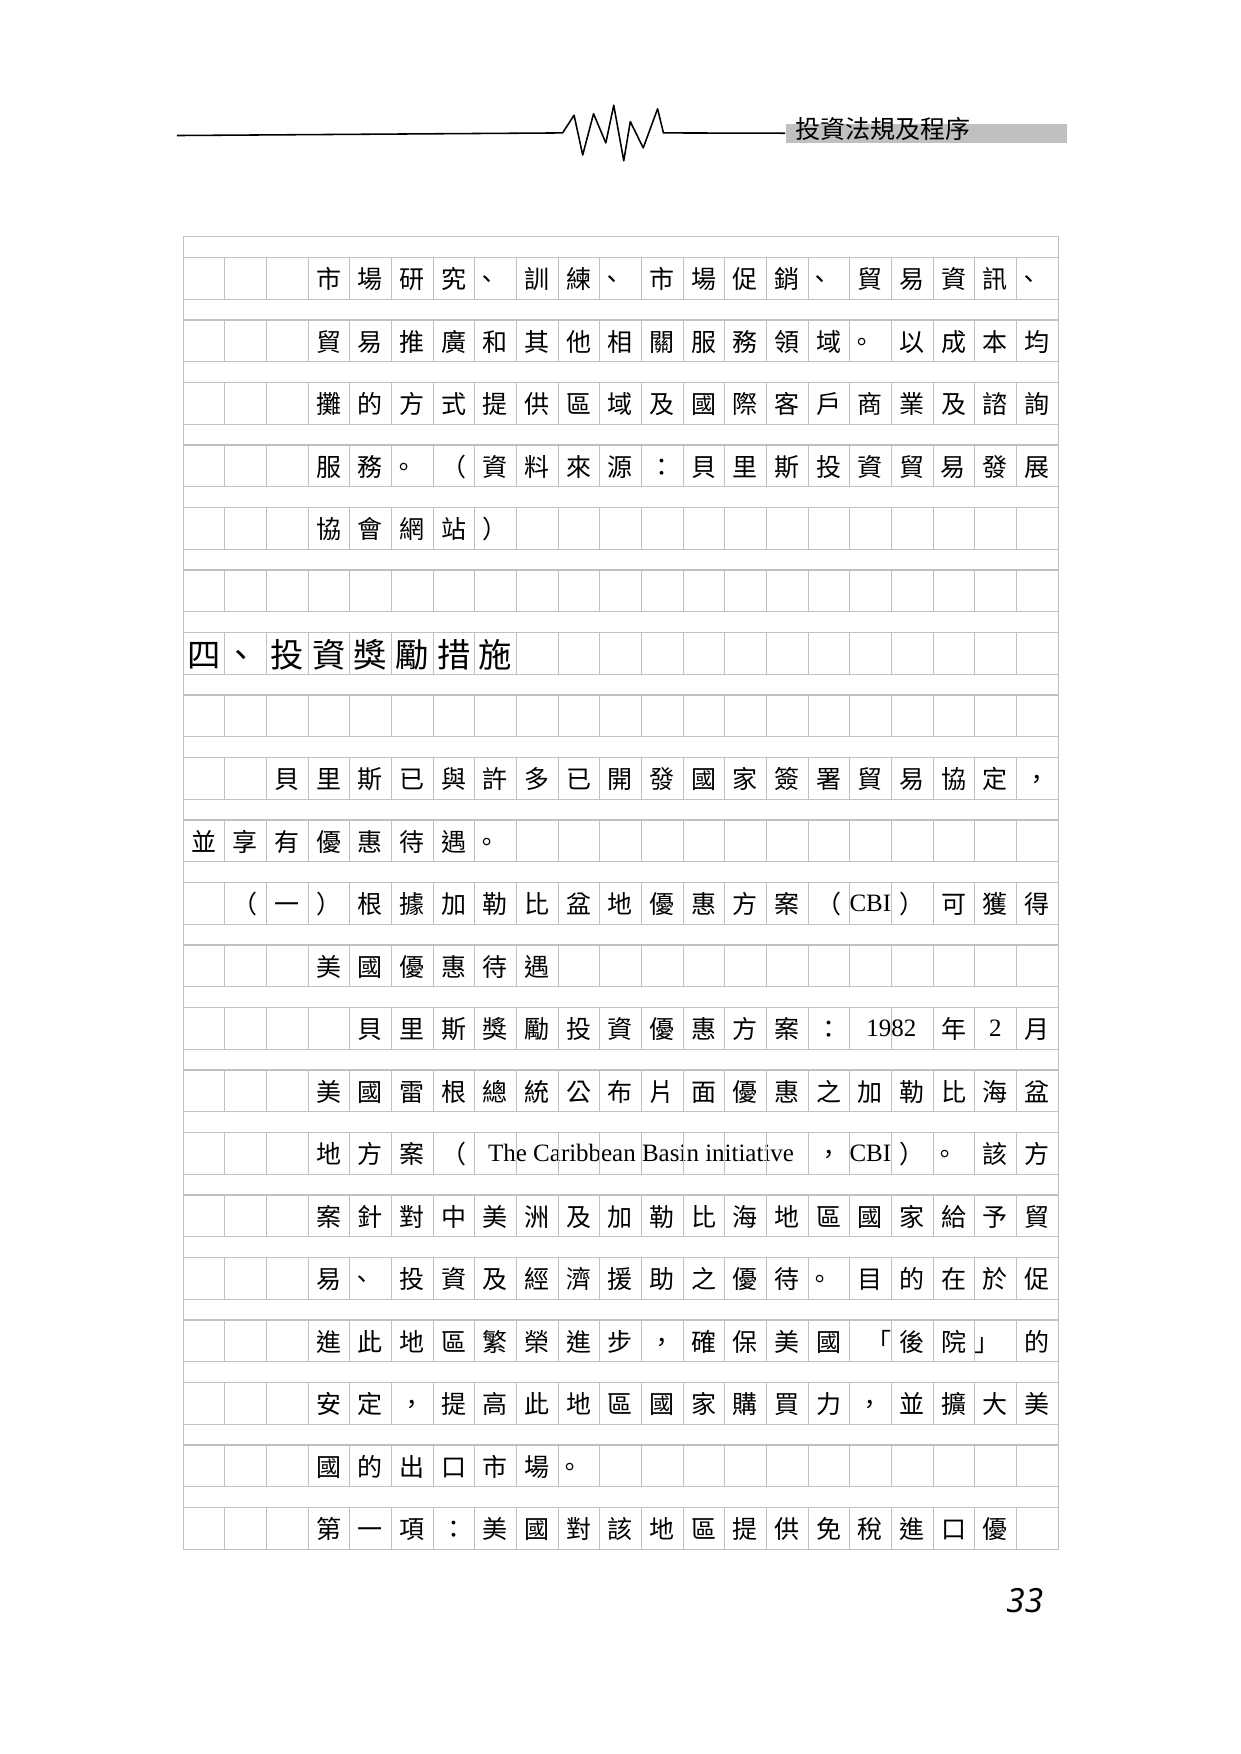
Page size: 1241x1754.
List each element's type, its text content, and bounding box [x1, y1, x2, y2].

text 、 [225, 633, 266, 674]
text 簽 [767, 758, 808, 799]
text 定 [975, 758, 1016, 799]
text [600, 821, 641, 861]
text 第一項：美國對該地區提供免稅進口優惠，除紡織品、成衣、蔗糖外，加勒比海國家產品皆可免稅輸銷美國市場。 [309, 1508, 349, 1549]
text [207, 862, 1058, 882]
text 第一項：美國對該地區提供免稅進口優惠，除紡織品、成衣、蔗糖外，加勒比海國家產品皆可免稅輸銷美國市場。 [392, 1508, 433, 1549]
text [767, 946, 808, 986]
text 優 [642, 883, 683, 924]
text 開 [600, 758, 641, 799]
text 第一項：美國對該地區提供免稅進口優惠，除紡織品、成衣、蔗糖外，加勒比海國家產品皆可免稅輸銷美國市場。 [600, 1508, 641, 1549]
text [207, 946, 224, 986]
text 地 [600, 883, 641, 924]
text 第一項：美國對該地區提供免稅進口優惠，除紡織品、成衣、蔗糖外，加勒比海國家產品皆可免稅輸銷美國市場。 [850, 1508, 891, 1549]
text [934, 946, 974, 986]
text 斯 [350, 758, 391, 799]
text 投 [267, 633, 308, 674]
text 協 [934, 758, 974, 799]
text 已 [392, 758, 433, 799]
text [684, 821, 724, 861]
text [267, 946, 308, 986]
text [600, 946, 641, 986]
text 並 [184, 821, 224, 861]
text 四 [184, 633, 224, 674]
text 第一項：美國對該地區提供免稅進口優惠，除紡織品、成衣、蔗糖外，加勒比海國家產品皆可免稅輸銷美國市場。 [767, 1508, 808, 1549]
text 待 [475, 946, 516, 986]
text [1017, 821, 1058, 861]
text 第一項：美國對該地區提供免稅進口優惠，除紡織品、成衣、蔗糖外，加勒比海國家產品皆可免稅輸銷美國市場。 [281, 1487, 1058, 1507]
text （ [809, 883, 849, 924]
text 貝 [267, 758, 308, 799]
text 加勒比海出口開發機構提供技術協助、市場研究、訓練、市場促銷、貿易資訊、貿易推廣和其他相關服務領域。以成本均攤的方式提供區域及國際客戶商業及諮詢服務。（資料來源：貝里斯投資貿易發展協會網站） [281, 362, 1058, 382]
text [559, 633, 599, 674]
text [684, 946, 724, 986]
text 第一項：美國對該地區提供免稅進口優惠，除紡織品、成衣、蔗糖外，加勒比海國家產品皆可免稅輸銷美國市場。 [281, 1508, 308, 1549]
text 待 [392, 821, 433, 861]
text 多 [517, 758, 558, 799]
text 盆 [559, 883, 599, 924]
text 第一項：美國對該地區提供免稅進口優惠，除紡織品、成衣、蔗糖外，加勒比海國家產品皆可免稅輸銷美國市場。 [559, 1508, 599, 1549]
text [850, 821, 891, 861]
text 遇 [434, 821, 474, 861]
text 。 [475, 821, 516, 861]
text [975, 946, 1016, 986]
text [809, 821, 849, 861]
text 貿 [850, 758, 891, 799]
text 加勒比海出口開發機構提供技術協助、市場研究、訓練、市場促銷、貿易資訊、貿易推廣和其他相關服務領域。以成本均攤的方式提供區域及國際客戶商業及諮詢服務。（資料來源：貝里斯投資貿易發展協會網站） [281, 300, 1058, 319]
text [207, 883, 224, 924]
text 遇 [517, 946, 558, 986]
text 貝里斯獎勵投資優惠方案：1982年2月美國雷根總統公布片面優惠之加勒比海盆地方案（The Caribbean Basin initiative，CBI）。該方案針對中美洲及加勒比海地區國家給予貿易、投資及經濟援助之優待。目的在於促進此地區繁榮進步，確保美國「後院」的安定，提高此地區國家購買力，並擴大美國的出口市場。 [281, 1050, 1058, 1069]
text 根 [350, 883, 391, 924]
text [184, 737, 1058, 757]
text [725, 633, 766, 674]
text [642, 633, 683, 674]
text [600, 633, 641, 674]
text 案 [767, 883, 808, 924]
text [809, 633, 849, 674]
text [892, 821, 933, 861]
text 勵 [392, 633, 433, 674]
text [559, 821, 599, 861]
text 有 [267, 821, 308, 861]
text [517, 633, 558, 674]
text [642, 821, 683, 861]
text 貝里斯獎勵投資優惠方案：1982年2月美國雷根總統公布片面優惠之加勒比海盆地方案（The Caribbean Basin initiative，CBI）。該方案針對中美洲及加勒比海地區國家給予貿易、投資及經濟援助之優待。目的在於促進此地區繁榮進步，確保美國「後院」的安定，提高此地區國家購買力，並擴大美國的出口市場。 [281, 1175, 1058, 1194]
text [1017, 633, 1058, 674]
text CBI [850, 883, 891, 924]
text 第一項：美國對該地區提供免稅進口優惠，除紡織品、成衣、蔗糖外，加勒比海國家產品皆可免稅輸銷美國市場。 [684, 1508, 724, 1549]
text [850, 633, 891, 674]
text [642, 946, 683, 986]
text [184, 612, 1058, 632]
text 第一項：美國對該地區提供免稅進口優惠，除紡織品、成衣、蔗糖外，加勒比海國家產品皆可免稅輸銷美國市場。 [725, 1508, 766, 1549]
text 優 [309, 821, 349, 861]
text 貝里斯獎勵投資優惠方案：1982年2月美國雷根總統公布片面優惠之加勒比海盆地方案（The Caribbean Basin initiative，CBI）。該方案針對中美洲及加勒比海地區國家給予貿易、投資及經濟援助之優待。目的在於促進此地區繁榮進步，確保美國「後院」的安定，提高此地區國家購買力，並擴大美國的出口市場。 [281, 987, 1058, 1007]
text [559, 946, 599, 986]
text 貝里斯獎勵投資優惠方案：1982年2月美國雷根總統公布片面優惠之加勒比海盆地方案（The Caribbean Basin initiative，CBI）。該方案針對中美洲及加勒比海地區國家給予貿易、投資及經濟援助之優待。目的在於促進此地區繁榮進步，確保美國「後院」的安定，提高此地區國家購買力，並擴大美國的出口市場。 [281, 1237, 1058, 1257]
text 獎 [350, 633, 391, 674]
text 惠 [684, 883, 724, 924]
text [725, 946, 766, 986]
text 加勒比海出口開發機構提供技術協助、市場研究、訓練、市場促銷、貿易資訊、貿易推廣和其他相關服務領域。以成本均攤的方式提供區域及國際客戶商業及諮詢服務。（資料來源：貝里斯投資貿易發展協會網站） [281, 425, 1058, 444]
text [809, 946, 849, 986]
text 惠 [350, 821, 391, 861]
text 第一項：美國對該地區提供免稅進口優惠，除紡織品、成衣、蔗糖外，加勒比海國家產品皆可免稅輸銷美國市場。 [475, 1508, 516, 1549]
text 加 [434, 883, 474, 924]
text 資 [309, 633, 349, 674]
text 貝里斯獎勵投資優惠方案：1982年2月美國雷根總統公布片面優惠之加勒比海盆地方案（The Caribbean Basin initiative，CBI）。該方案針對中美洲及加勒比海地區國家給予貿易、投資及經濟援助之優待。目的在於促進此地區繁榮進步，確保美國「後院」的安定，提高此地區國家購買力，並擴大美國的出口市場。 [281, 1300, 1058, 1319]
text 享 [225, 821, 266, 861]
text [184, 758, 224, 799]
text [767, 821, 808, 861]
text 貝里斯獎勵投資優惠方案：1982年2月美國雷根總統公布片面優惠之加勒比海盆地方案（The Caribbean Basin initiative，CBI）。該方案針對中美洲及加勒比海地區國家給予貿易、投資及經濟援助之優待。目的在於促進此地區繁榮進步，確保美國「後院」的安定，提高此地區國家購買力，並擴大美國的出口市場。 [281, 1362, 1058, 1382]
text 第一項：美國對該地區提供免稅進口優惠，除紡織品、成衣、蔗糖外，加勒比海國家產品皆可免稅輸銷美國市場。 [517, 1508, 558, 1549]
text 第一項：美國對該地區提供免稅進口優惠，除紡織品、成衣、蔗糖外，加勒比海國家產品皆可免稅輸銷美國市場。 [892, 1508, 933, 1549]
text 比 [517, 883, 558, 924]
text 一 [267, 883, 308, 924]
text 第一項：美國對該地區提供免稅進口優惠，除紡織品、成衣、蔗糖外，加勒比海國家產品皆可免稅輸銷美國市場。 [1017, 1508, 1058, 1549]
text [184, 800, 1058, 819]
text [1017, 946, 1058, 986]
text [850, 946, 891, 986]
text 第一項：美國對該地區提供免稅進口優惠，除紡織品、成衣、蔗糖外，加勒比海國家產品皆可免稅輸銷美國市場。 [975, 1508, 1016, 1549]
text [892, 633, 933, 674]
text [767, 633, 808, 674]
text 勒 [475, 883, 516, 924]
text [975, 633, 1016, 674]
text （ [225, 883, 266, 924]
text 加勒比海出口開發機構提供技術協助、市場研究、訓練、市場促銷、貿易資訊、貿易推廣和其他相關服務領域。以成本均攤的方式提供區域及國際客戶商業及諮詢服務。（資料來源：貝里斯投資貿易發展協會網站） [281, 237, 1058, 257]
text ） [892, 883, 933, 924]
text 獲 [975, 883, 1016, 924]
text 惠 [434, 946, 474, 986]
text 施 [475, 633, 516, 674]
text 得 [1017, 883, 1058, 924]
text 發 [642, 758, 683, 799]
text [725, 821, 766, 861]
text 措 [434, 633, 474, 674]
text 國 [350, 946, 391, 986]
text 美 [309, 946, 349, 986]
text 易 [892, 758, 933, 799]
text 據 [392, 883, 433, 924]
text 加勒比海出口開發機構提供技術協助、市場研究、訓練、市場促銷、貿易資訊、貿易推廣和其他相關服務領域。以成本均攤的方式提供區域及國際客戶商業及諮詢服務。（資料來源：貝里斯投資貿易發展協會網站） [281, 487, 1058, 507]
text 已 [559, 758, 599, 799]
text 優 [392, 946, 433, 986]
text 署 [809, 758, 849, 799]
text [225, 946, 266, 986]
text [934, 821, 974, 861]
text [684, 633, 724, 674]
text ） [309, 883, 349, 924]
text 第一項：美國對該地區提供免稅進口優惠，除紡織品、成衣、蔗糖外，加勒比海國家產品皆可免稅輸銷美國市場。 [934, 1508, 974, 1549]
text [517, 821, 558, 861]
text [207, 925, 1058, 944]
text 第一項：美國對該地區提供免稅進口優惠，除紡織品、成衣、蔗糖外，加勒比海國家產品皆可免稅輸銷美國市場。 [350, 1508, 391, 1549]
text 方 [725, 883, 766, 924]
text 第一項：美國對該地區提供免稅進口優惠，除紡織品、成衣、蔗糖外，加勒比海國家產品皆可免稅輸銷美國市場。 [434, 1508, 474, 1549]
text 第一項：美國對該地區提供免稅進口優惠，除紡織品、成衣、蔗糖外，加勒比海國家產品皆可免稅輸銷美國市場。 [809, 1508, 849, 1549]
text 里 [309, 758, 349, 799]
text [225, 758, 266, 799]
text 家 [725, 758, 766, 799]
text 許 [475, 758, 516, 799]
text 貝里斯獎勵投資優惠方案：1982年2月美國雷根總統公布片面優惠之加勒比海盆地方案（The Caribbean Basin initiative，CBI）。該方案針對中美洲及加勒比海地區國家給予貿易、投資及經濟援助之優待。目的在於促進此地區繁榮進步，確保美國「後院」的安定，提高此地區國家購買力，並擴大美國的出口市場。 [281, 1425, 1058, 1444]
text 貝里斯獎勵投資優惠方案：1982年2月美國雷根總統公布片面優惠之加勒比海盆地方案（The Caribbean Basin initiative，CBI）。該方案針對中美洲及加勒比海地區國家給予貿易、投資及經濟援助之優待。目的在於促進此地區繁榮進步，確保美國「後院」的安定，提高此地區國家購買力，並擴大美國的出口市場。 [281, 1112, 1058, 1132]
text [975, 821, 1016, 861]
text ， [1017, 758, 1058, 799]
text 可 [934, 883, 974, 924]
text 第一項：美國對該地區提供免稅進口優惠，除紡織品、成衣、蔗糖外，加勒比海國家產品皆可免稅輸銷美國市場。 [642, 1508, 683, 1549]
text 與 [434, 758, 474, 799]
text [934, 633, 974, 674]
text [892, 946, 933, 986]
text 國 [684, 758, 724, 799]
